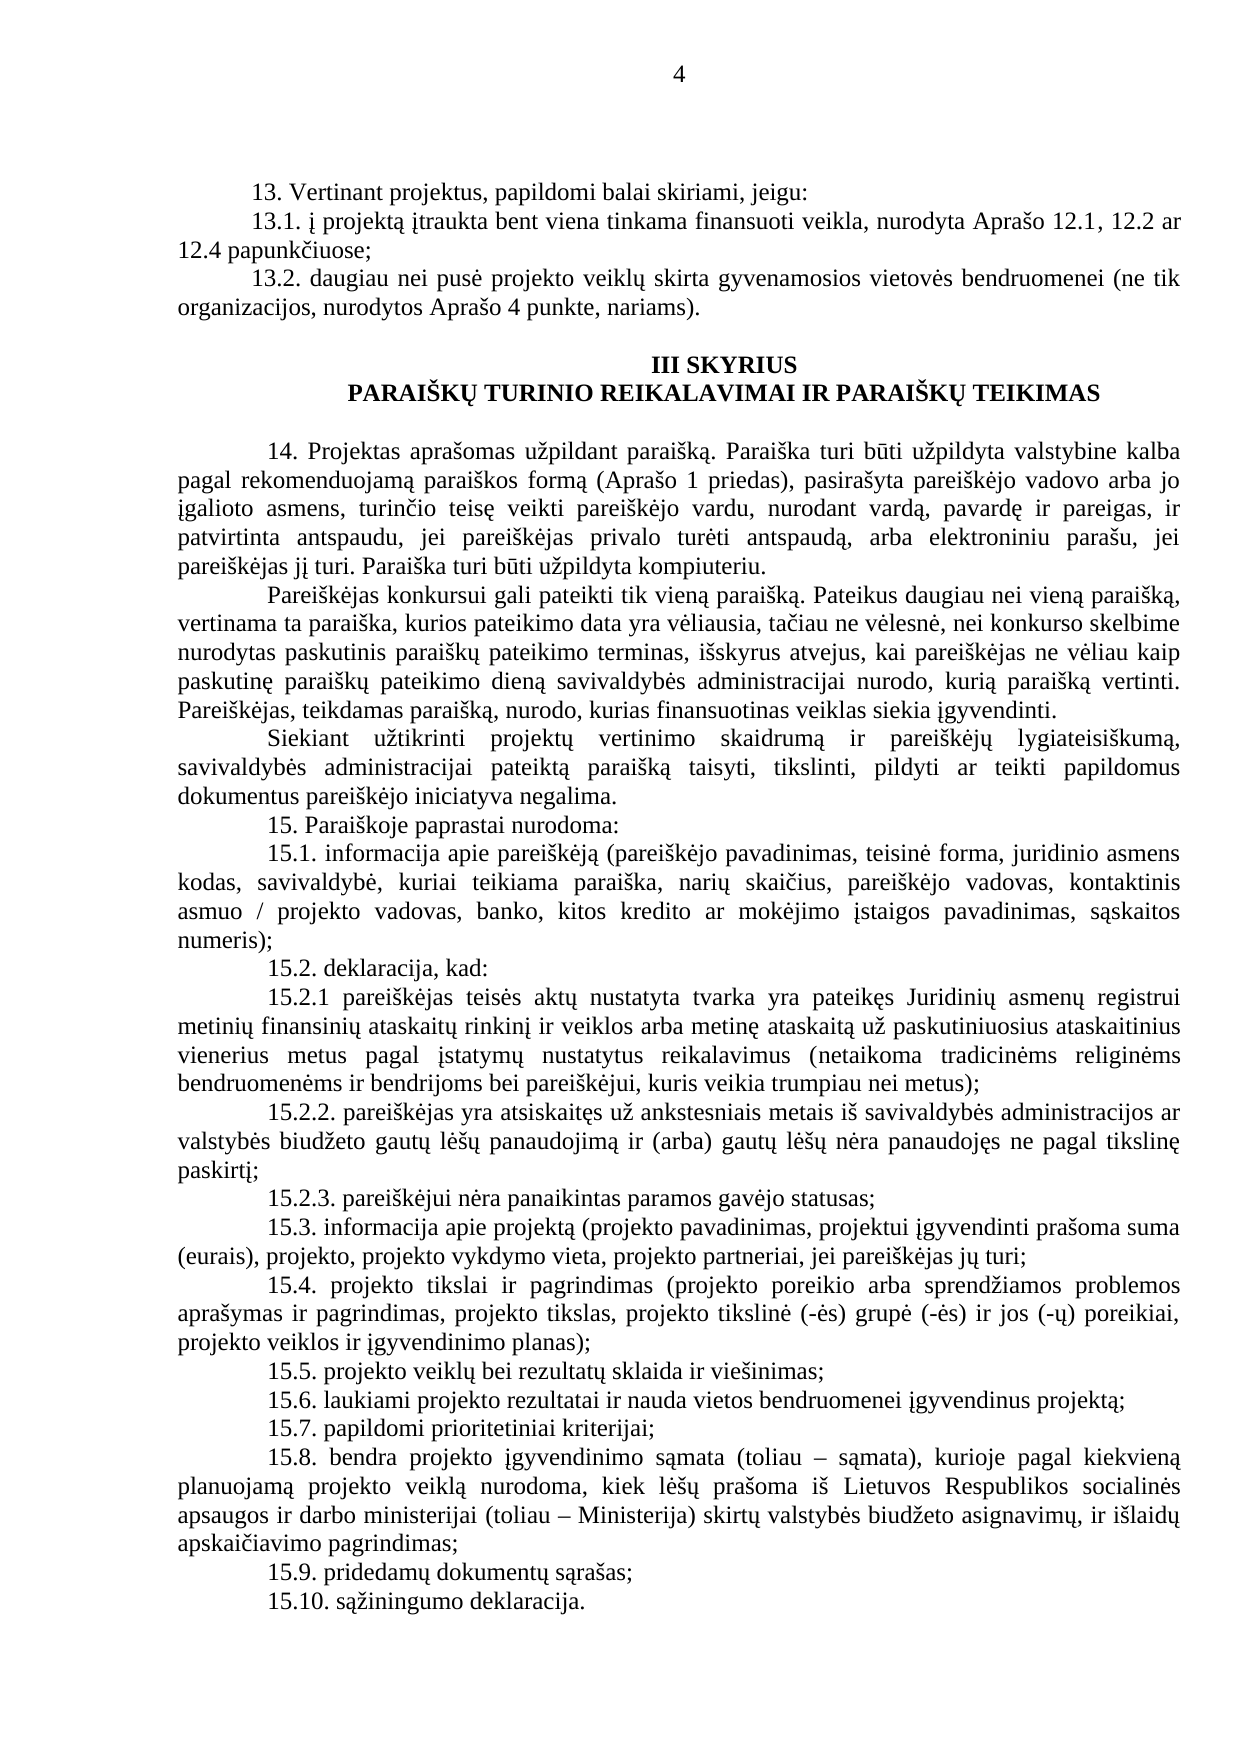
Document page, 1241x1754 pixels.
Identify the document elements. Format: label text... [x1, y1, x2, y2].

text 13.2. daugiau nei pusė projekto veiklų skirta gyvenamosios vietovės bendruomenei (ne tik organizacijos, nurodytos Aprašo 4 punkte, nariams). [177, 263, 1181, 321]
text 14. Projektas aprašomas užpildant paraišką. Paraiška turi būti užpildyta valstybine kalba pagal rekomenduojamą paraiškos formą (Aprašo 1 priedas), pasirašyta pareiškėjo vadovo arba jo įgalioto asmens, turinčio teisę veikti pareiškėjo vardu, nurodant vardą, pavardę ir pareigas, ir patvirtinta antspaudu, jei pareiškėjas privalo turėti antspaudą, arba elektroniniu parašu, jei pareiškėjas jį turi. Paraiška turi būti užpildyta kompiuteriu. [177, 436, 1181, 580]
text 15.2. deklaracija, kad: [177, 953, 1181, 982]
text 15.2.1 pareiškėjas teisės aktų nustatyta tvarka yra pateikęs Juridinių asmenų registrui metinių finansinių ataskaitų rinkinį ir veiklos arba metinę ataskaitą už paskutiniuosius ataskaitinius vienerius metus pagal įstatymų nustatytus reikalavimus (netaikoma tradicinėms religinėms bendruomenėms ir bendrijoms bei pareiškėjui, kuris veikia trumpiau nei metus); [177, 982, 1181, 1097]
text 15.10. sąžiningumo deklaracija. [177, 1586, 1181, 1615]
text 13. Vertinant projektus, papildomi balai skiriami, jeigu: [177, 177, 1181, 206]
text 15.3. informacija apie projektą (projekto pavadinimas, projektui įgyvendinti prašoma suma (eurais), projekto, projekto vykdymo vieta, projekto partneriai, jei pareiškėjas jų turi; [177, 1212, 1181, 1270]
text 15.6. laukiami projekto rezultatai ir nauda vietos bendruomenei įgyvendinus projektą; [177, 1385, 1181, 1413]
text 15.5. projekto veiklų bei rezultatų sklaida ir viešinimas; [177, 1356, 1181, 1385]
text 15.2.3. pareiškėjui nėra panaikintas paramos gavėjo statusas; [177, 1183, 1181, 1212]
text Siekiant užtikrinti projektų vertinimo skaidrumą ir pareiškėjų lygiateisiškumą, savivaldybės administracijai pateiktą paraišką taisyti, tikslinti, pildyti ar teikti papildomus dokumentus pareiškėjo iniciatyva negalima. [177, 723, 1181, 810]
text 15.4. projekto tikslai ir pagrindimas (projekto poreikio arba sprendžiamos problemos aprašymas ir pagrindimas, projekto tikslas, projekto tikslinė (-ės) grupė (-ės) ir jos (-ų) poreikiai, projekto veiklos ir įgyvendinimo planas); [177, 1270, 1181, 1356]
text PARAIŠKŲ TURINIO REIKALAVIMAI IR PARAIŠKŲ TEIKIMAS [177, 378, 1181, 407]
text 15.1. informacija apie pareiškėją (pareiškėjo pavadinimas, teisinė forma, juridinio asmens kodas, savivaldybė, kuriai teikiama paraiška, narių skaičius, pareiškėjo vadovas, kontaktinis asmuo / projekto vadovas, banko, kitos kredito ar mokėjimo įstaigos pavadinimas, sąskaitos numeris); [177, 838, 1181, 953]
text 15.8. bendra projekto įgyvendinimo sąmata (toliau – sąmata), kurioje pagal kiekvieną planuojamą projekto veiklą nurodoma, kiek lėšų prašoma iš Lietuvos Respublikos socialinės apsaugos ir darbo ministerijai (toliau – Ministerija) skirtų valstybės biudžeto asignavimų, ir išlaidų apskaičiavimo pagrindimas; [177, 1442, 1181, 1557]
text 15. Paraiškoje paprastai nurodoma: [177, 810, 1181, 838]
text 15.7. papildomi prioritetiniai kriterijai; [177, 1413, 1181, 1442]
text Pareiškėjas konkursui gali pateikti tik vieną paraišką. Pateikus daugiau nei vieną paraišką, vertinama ta paraiška, kurios pateikimo data yra vėliausia, tačiau ne vėlesnė, nei konkurso skelbime nurodytas paskutinis paraiškų pateikimo terminas, išskyrus atvejus, kai pareiškėjas ne vėliau kaip paskutinę paraiškų pateikimo dieną savivaldybės administracijai nurodo, kurią paraišką vertinti. Pareiškėjas, teikdamas paraišką, nurodo, kurias finansuotinas veiklas siekia įgyvendinti. [177, 580, 1181, 723]
text 15.2.2. pareiškėjas yra atsiskaitęs už ankstesniais metais iš savivaldybės administracijos ar valstybės biudžeto gautų lėšų panaudojimą ir (arba) gautų lėšų nėra panaudojęs ne pagal tikslinę paskirtį; [177, 1097, 1181, 1183]
text III SKYRIUS [177, 350, 1181, 378]
text 15.9. pridedamų dokumentų sąrašas; [177, 1557, 1181, 1586]
text 13.1. į projektą įtraukta bent viena tinkama finansuoti veikla, nurodyta Aprašo 12.1, 12.2 ar 12.4 papunkčiuose; [177, 206, 1181, 263]
